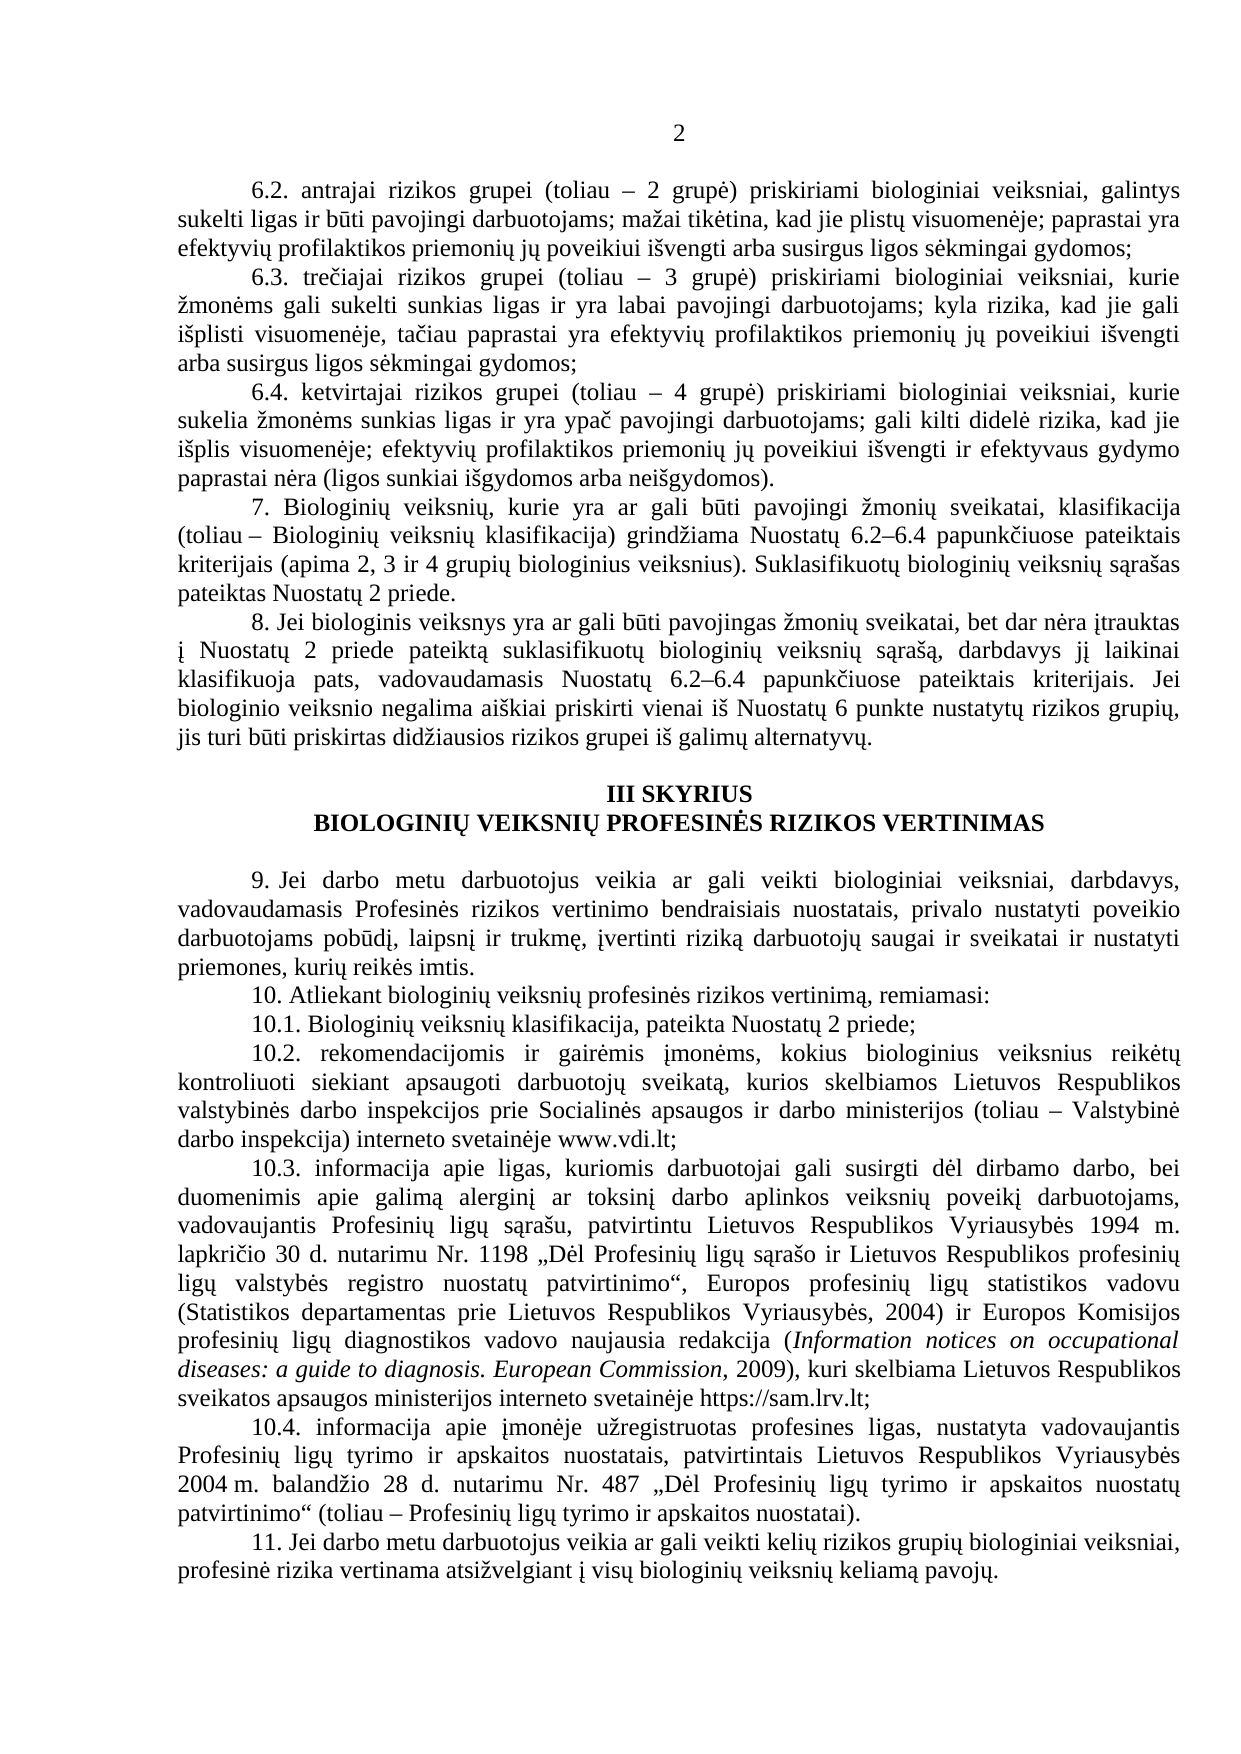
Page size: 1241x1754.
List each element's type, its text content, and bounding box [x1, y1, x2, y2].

text 10.3. informacija apie ligas, kuriomis darbuotojai gali susirgti dėl dirbamo darbo, bei duomenimis apie galimą alerginį ar toksinį darbo aplinkos veiksnių poveikį darbuotojams, vadovaujantis Profesinių ligų sąrašu, patvirtintu Lietuvos Respublikos Vyriausybės 1994 m. lapkričio 30 d. nutarimu Nr. 1198 „Dėl Profesinių ligų sąrašo ir Lietuvos Respublikos profesinių ligų valstybės registro nuostatų patvirtinimo“, Europos profesinių ligų statistikos vadovu (Statistikos departamentas prie Lietuvos Respublikos Vyriausybės, 2004) ir Europos Komisijos profesinių ligų diagnostikos vadovo naujausia redakcija (Information notices on occupational diseases: a guide to diagnosis. European Commission, 2009), kuri skelbiama Lietuvos Respublikos sveikatos apsaugos ministerijos interneto svetainėje https://sam.lrv.lt; [177, 1153, 1181, 1412]
text 10.2. rekomendacijomis ir gairėmis įmonėms, kokius biologinius veiksnius reikėtų kontroliuoti siekiant apsaugoti darbuotojų sveikatą, kurios skelbiamos Lietuvos Respublikos valstybinės darbo inspekcijos prie Socialinės apsaugos ir darbo ministerijos (toliau – Valstybinė darbo inspekcija) interneto svetainėje www.vdi.lt; [177, 1038, 1181, 1153]
text 8. Jei biologinis veiksnys yra ar gali būti pavojingas žmonių sveikatai, bet dar nėra įtrauktas į Nuostatų 2 priede pateiktą suklasifikuotų biologinių veiksnių sąrašą, darbdavys jį laikinai klasifikuoja pats, vadovaudamasis Nuostatų 6.2–6.4 papunkčiuose pateiktais kriterijais. Jei biologinio veiksnio negalima aiškiai priskirti vienai iš Nuostatų 6 punkte nustatytų rizikos grupių, jis turi būti priskirtas didžiausios rizikos grupei iš galimų alternatyvų. [177, 607, 1181, 751]
text 9. Jei darbo metu darbuotojus veikia ar gali veikti biologiniai veiksniai, darbdavys, vadovaudamasis Profesinės rizikos vertinimo bendraisiais nuostatais, privalo nustatyti poveikio darbuotojams pobūdį, laipsnį ir trukmę, įvertinti riziką darbuotojų saugai ir sveikatai ir nustatyti priemones, kurių reikės imtis. [177, 866, 1181, 981]
text 7. Biologinių veiksnių, kurie yra ar gali būti pavojingi žmonių sveikatai, klasifikacija (toliau – Biologinių veiksnių klasifikacija) grindžiama Nuostatų 6.2–6.4 papunkčiuose pateiktais kriterijais (apima 2, 3 ir 4 grupių biologinius veiksnius). Suklasifikuotų biologinių veiksnių sąrašas pateiktas Nuostatų 2 priede. [177, 492, 1181, 607]
text 10. Atliekant biologinių veiksnių profesinės rizikos vertinimą, remiamasi: [177, 981, 1181, 1009]
text 6.4. ketvirtajai rizikos grupei (toliau – 4 grupė) priskiriami biologiniai veiksniai, kurie sukelia žmonėms sunkias ligas ir yra ypač pavojingi darbuotojams; gali kilti didelė rizika, kad jie išplis visuomenėje; efektyvių profilaktikos priemonių jų poveikiui išvengti ir efektyvaus gydymo paprastai nėra (ligos sunkiai išgydomos arba neišgydomos). [177, 377, 1181, 492]
text 6.2. antrajai rizikos grupei (toliau – 2 grupė) priskiriami biologiniai veiksniai, galintys sukelti ligas ir būti pavojingi darbuotojams; mažai tikėtina, kad jie plistų visuomenėje; paprastai yra efektyvių profilaktikos priemonių jų poveikiui išvengti arba susirgus ligos sėkmingai gydomos; [177, 176, 1181, 262]
text 6.3. trečiajai rizikos grupei (toliau – 3 grupė) priskiriami biologiniai veiksniai, kurie žmonėms gali sukelti sunkias ligas ir yra labai pavojingi darbuotojams; kyla rizika, kad jie gali išplisti visuomenėje, tačiau paprastai yra efektyvių profilaktikos priemonių jų poveikiui išvengti arba susirgus ligos sėkmingai gydomos; [177, 262, 1181, 377]
text 10.4. informacija apie įmonėje užregistruotas profesines ligas, nustatyta vadovaujantis Profesinių ligų tyrimo ir apskaitos nuostatais, patvirtintais Lietuvos Respublikos Vyriausybės 2004 m. balandžio 28 d. nutarimu Nr. 487 „Dėl Profesinių ligų tyrimo ir apskaitos nuostatų patvirtinimo“ (toliau – Profesinių ligų tyrimo ir apskaitos nuostatai). [177, 1412, 1181, 1527]
text 11. Jei darbo metu darbuotojus veikia ar gali veikti kelių rizikos grupių biologiniai veiksniai, profesinė rizika vertinama atsižvelgiant į visų biologinių veiksnių keliamą pavojų. [177, 1527, 1181, 1584]
text BIOLOGINIŲ VEIKSNIŲ PROFESINĖS RIZIKOS VERTINIMAS [177, 808, 1181, 837]
text 10.1. Biologinių veiksnių klasifikacija, pateikta Nuostatų 2 priede; [177, 1009, 1181, 1038]
text III skyriuS [177, 779, 1181, 808]
